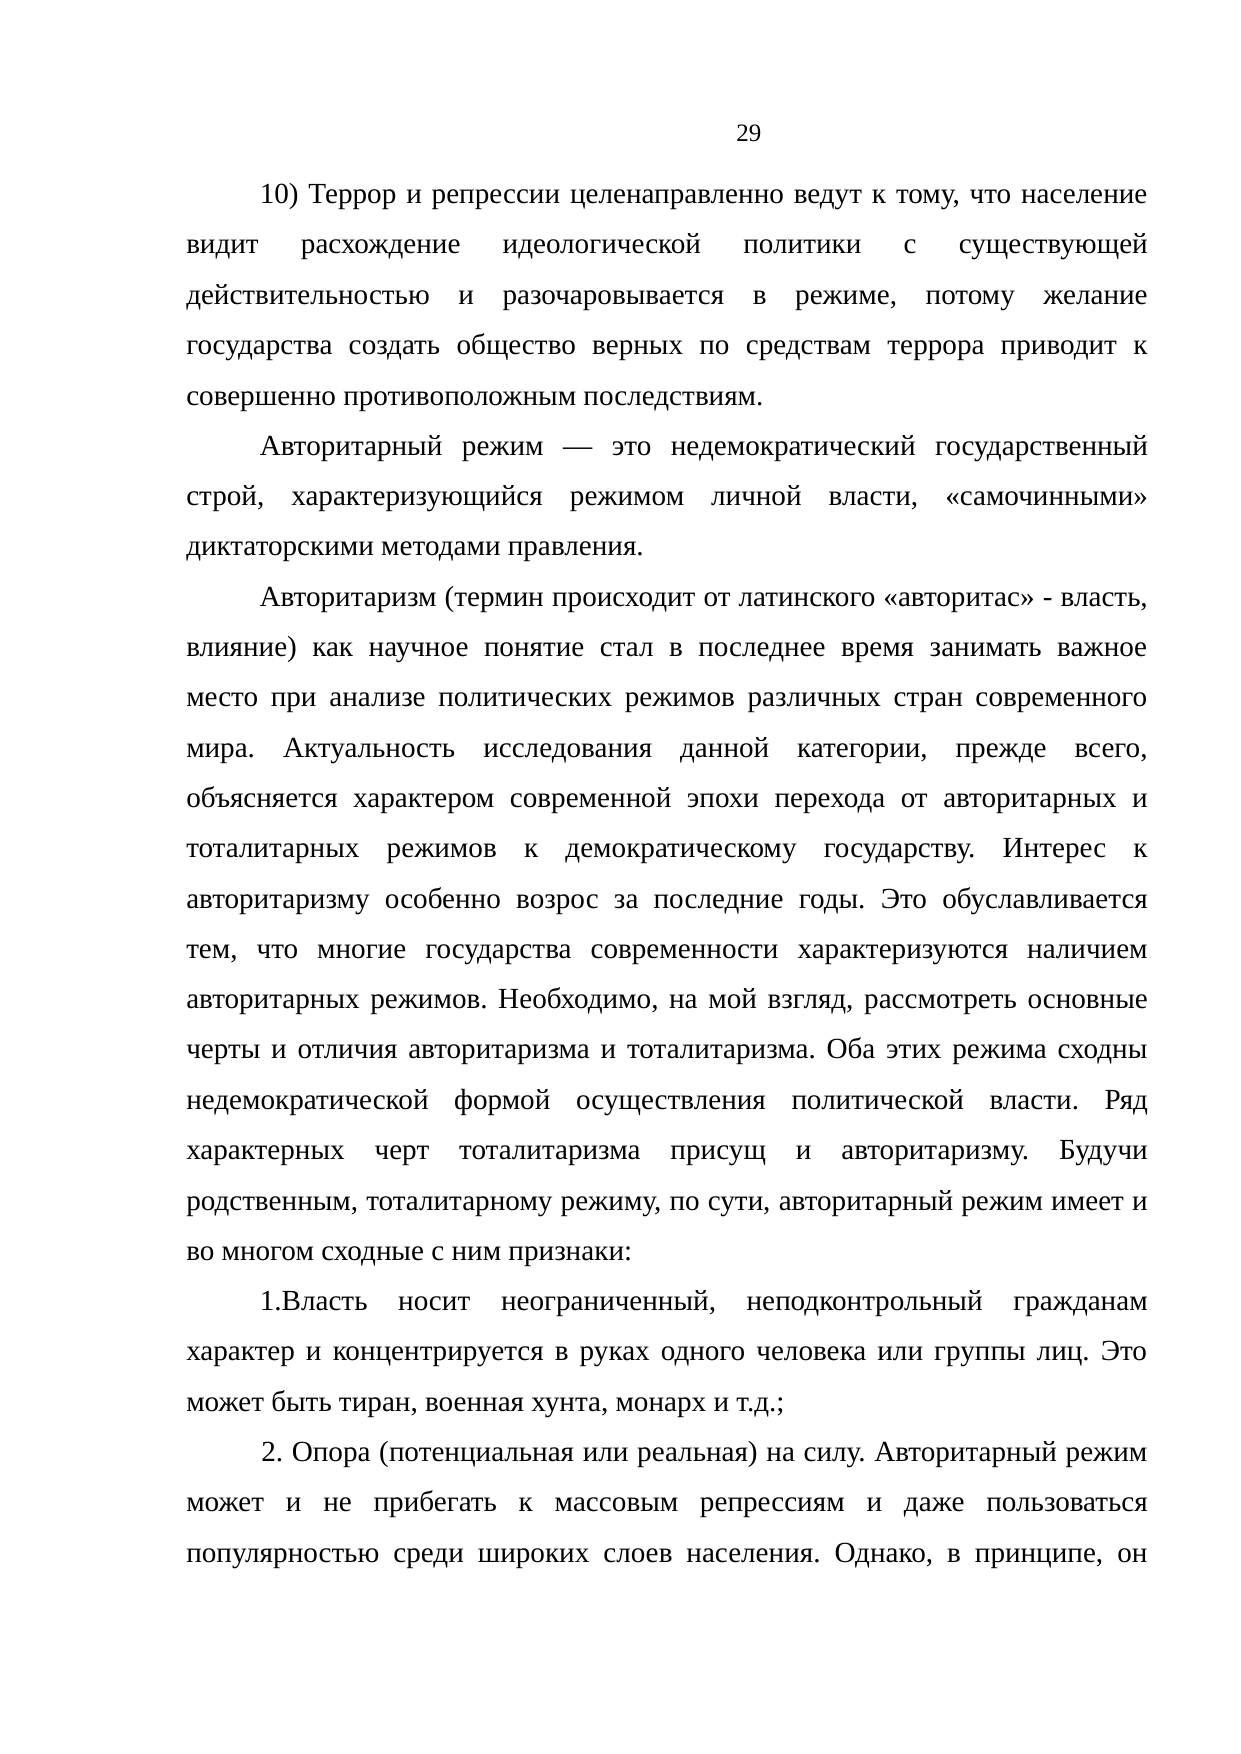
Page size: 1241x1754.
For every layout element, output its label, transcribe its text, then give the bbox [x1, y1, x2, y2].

text 10) Террор и репрессии целенаправленно ведут к тому, что население видит расхождение идеологической политики с существующей действительностью и разочаровывается в режиме, потому желание государства создать общество верных по средствам террора приводит к совершенно противоположным последствиям. [186, 176, 1148, 411]
text 1.Власть носит неограниченный, неподконтрольный гражданам характер и концентрируется в руках одного человека или группы лиц. Это может быть тиран, военная хунта, монарх и т.д.; [186, 1283, 1148, 1417]
text 2. Опора (потенциальная или реальная) на силу. Авторитарный режим может и не прибегать к массовым репрессиям и даже пользоваться популярностью среди широких слоев населения. Однако, в принципе, он [186, 1434, 1148, 1568]
text Авторитаризм (термин происходит от латинского «авторитас» - власть, влияние) как научное понятие стал в последнее время занимать важное место при анализе политических режимов различных стран современного мира. Актуальность исследования данной категории, прежде всего, объясняется характером современной эпохи перехода от авторитарных и тоталитарных режимов к демократическому государству. Интерес к авторитаризму особенно возрос за последние годы. Это обуславливается тем, что многие государства современности характеризуются наличием авторитарных режимов. Необходимо, на мой взгляд, рассмотреть основные черты и отличия авторитаризма и тоталитаризма. Оба этих режима сходны недемократической формой осуществления политической власти. Ряд характерных черт тоталитаризма присущ и авторитаризму. Будучи родственным, тоталитарному режиму, по сути, авторитарный режим имеет и во многом сходные с ним признаки: [186, 579, 1148, 1266]
text Авторитарный режим — это недемократический государственный строй, характеризующийся режимом личной власти, «самочинными» диктаторскими методами правления. [186, 428, 1148, 562]
